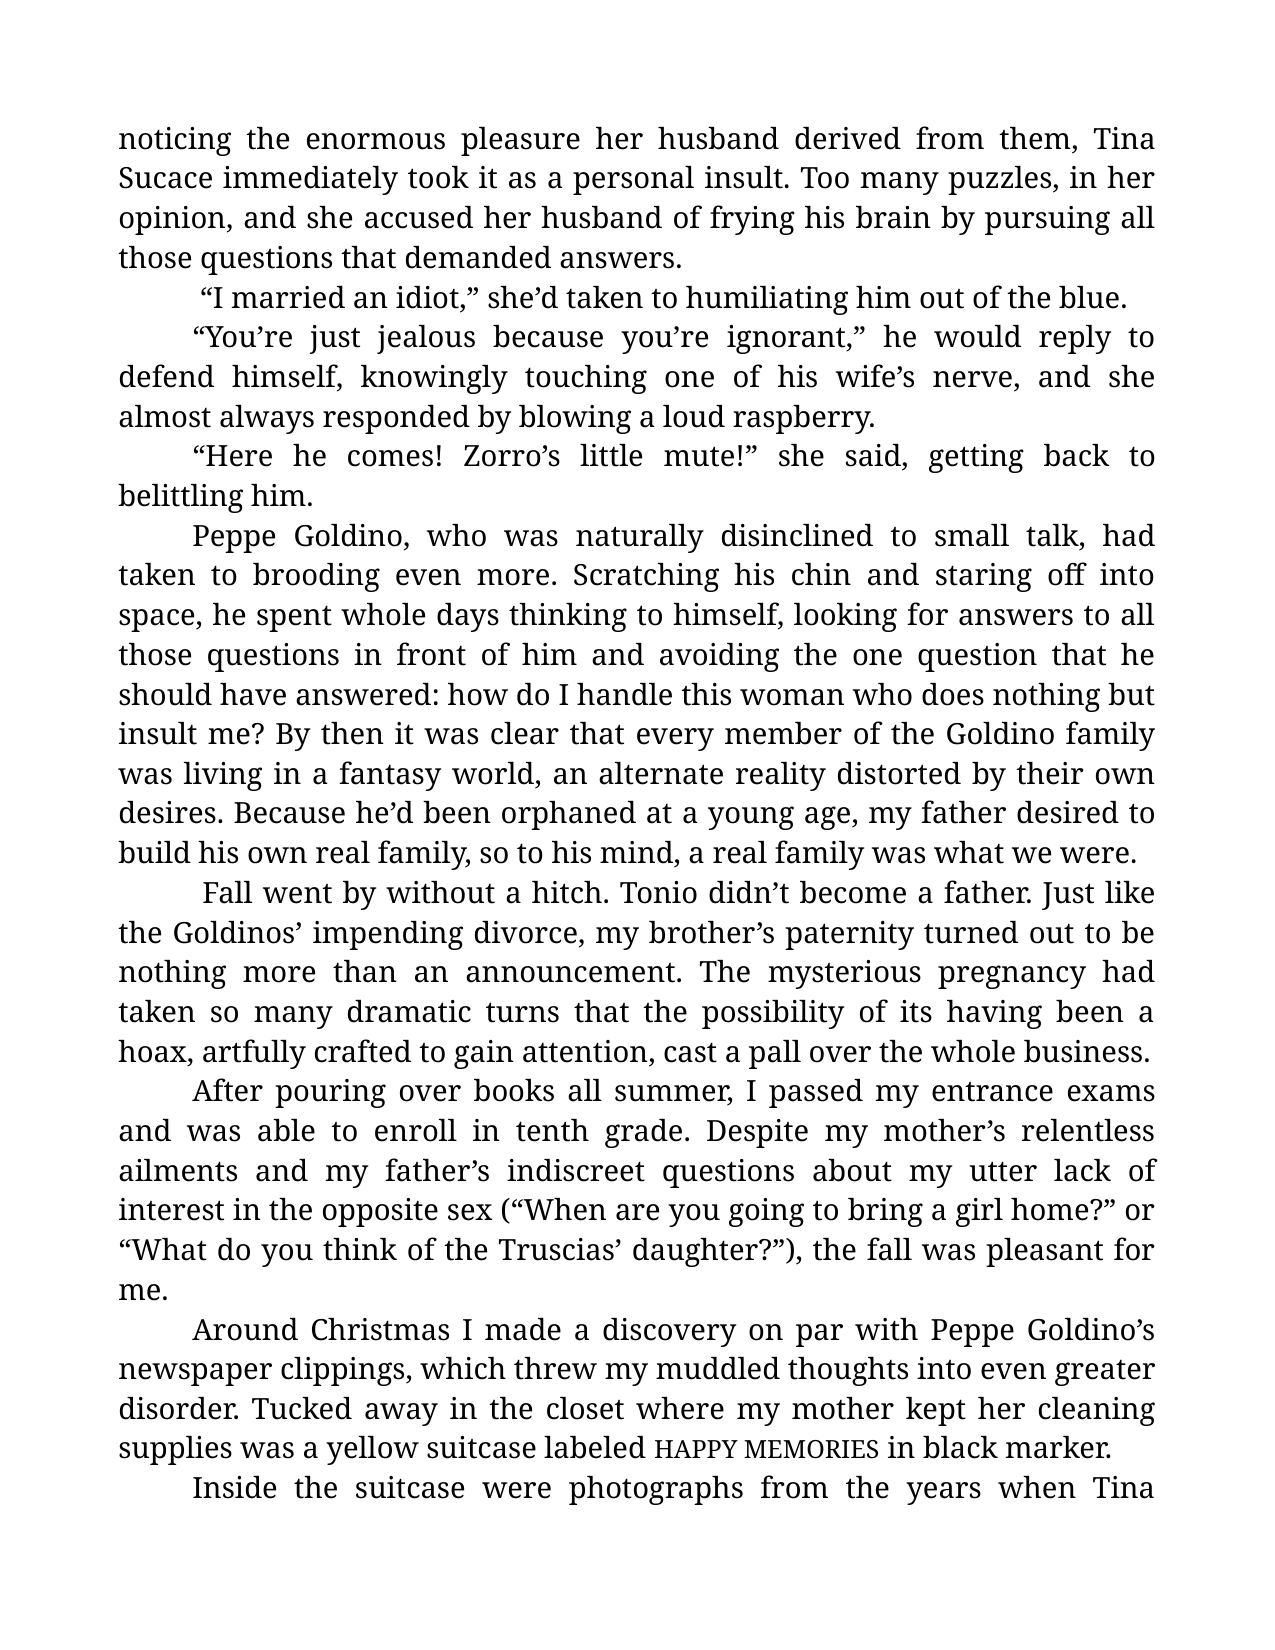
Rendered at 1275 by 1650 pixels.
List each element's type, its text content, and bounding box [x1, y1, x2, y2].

text Fall went by without a hitch. Tonio didn’t become a father. Just like the Goldinos’ impending divorce, my brother’s paternity turned out to be nothing more than an announcement. The mysterious pregnancy had taken so many dramatic turns that the possibility of its having been a hoax, artfully crafted to gain attention, cast a pall over the whole business. [118, 872, 1157, 1071]
text Peppe Goldino, who was naturally disinclined to small talk, had taken to brooding even more. Scratching his chin and staring off into space, he spent whole days thinking to himself, looking for answers to all those questions in front of him and avoiding the one question that he should have answered: how do I handle this woman who does nothing but insult me? By then it was clear that every member of the Goldino family was living in a fantasy world, an alternate reality distorted by their own desires. Because he’d been orphaned at a young age, my father desired to build his own real family, so to his mind, a real family was what we were. [118, 515, 1157, 872]
text “You’re just jealous because you’re ignorant,” he would reply to defend himself, knowingly touching one of his wife’s nerve, and she almost always responded by blowing a loud raspberry. [118, 317, 1157, 436]
text Inside the suitcase were photographs from the years when Tina [118, 1467, 1157, 1507]
text Around Christmas I made a discovery on par with Peppe Goldino’s newspaper clippings, which threw my muddled thoughts into even greater disorder. Tucked away in the closet where my mother kept her cleaning supplies was a yellow suitcase labeled HAPPY MEMORIES in black marker. [118, 1309, 1157, 1467]
text After pouring over books all summer, I passed my entrance exams and was able to enroll in tenth grade. Despite my mother’s relentless ailments and my father’s indiscreet questions about my utter lack of interest in the opposite sex (“When are you going to bring a girl home?” or “What do you think of the Truscias’ daughter?”), the fall was pleasant for me. [118, 1071, 1157, 1309]
text “Here he comes! Zorro’s little mute!” she said, getting back to belittling him. [118, 436, 1157, 515]
text “I married an idiot,” she’d taken to humiliating him out of the blue. [118, 277, 1157, 317]
text noticing the enormous pleasure her husband derived from them, Tina Sucace immediately took it as a personal insult. Too many puzzles, in her opinion, and she accused her husband of frying his brain by pursuing all those questions that demanded answers. [118, 118, 1157, 277]
